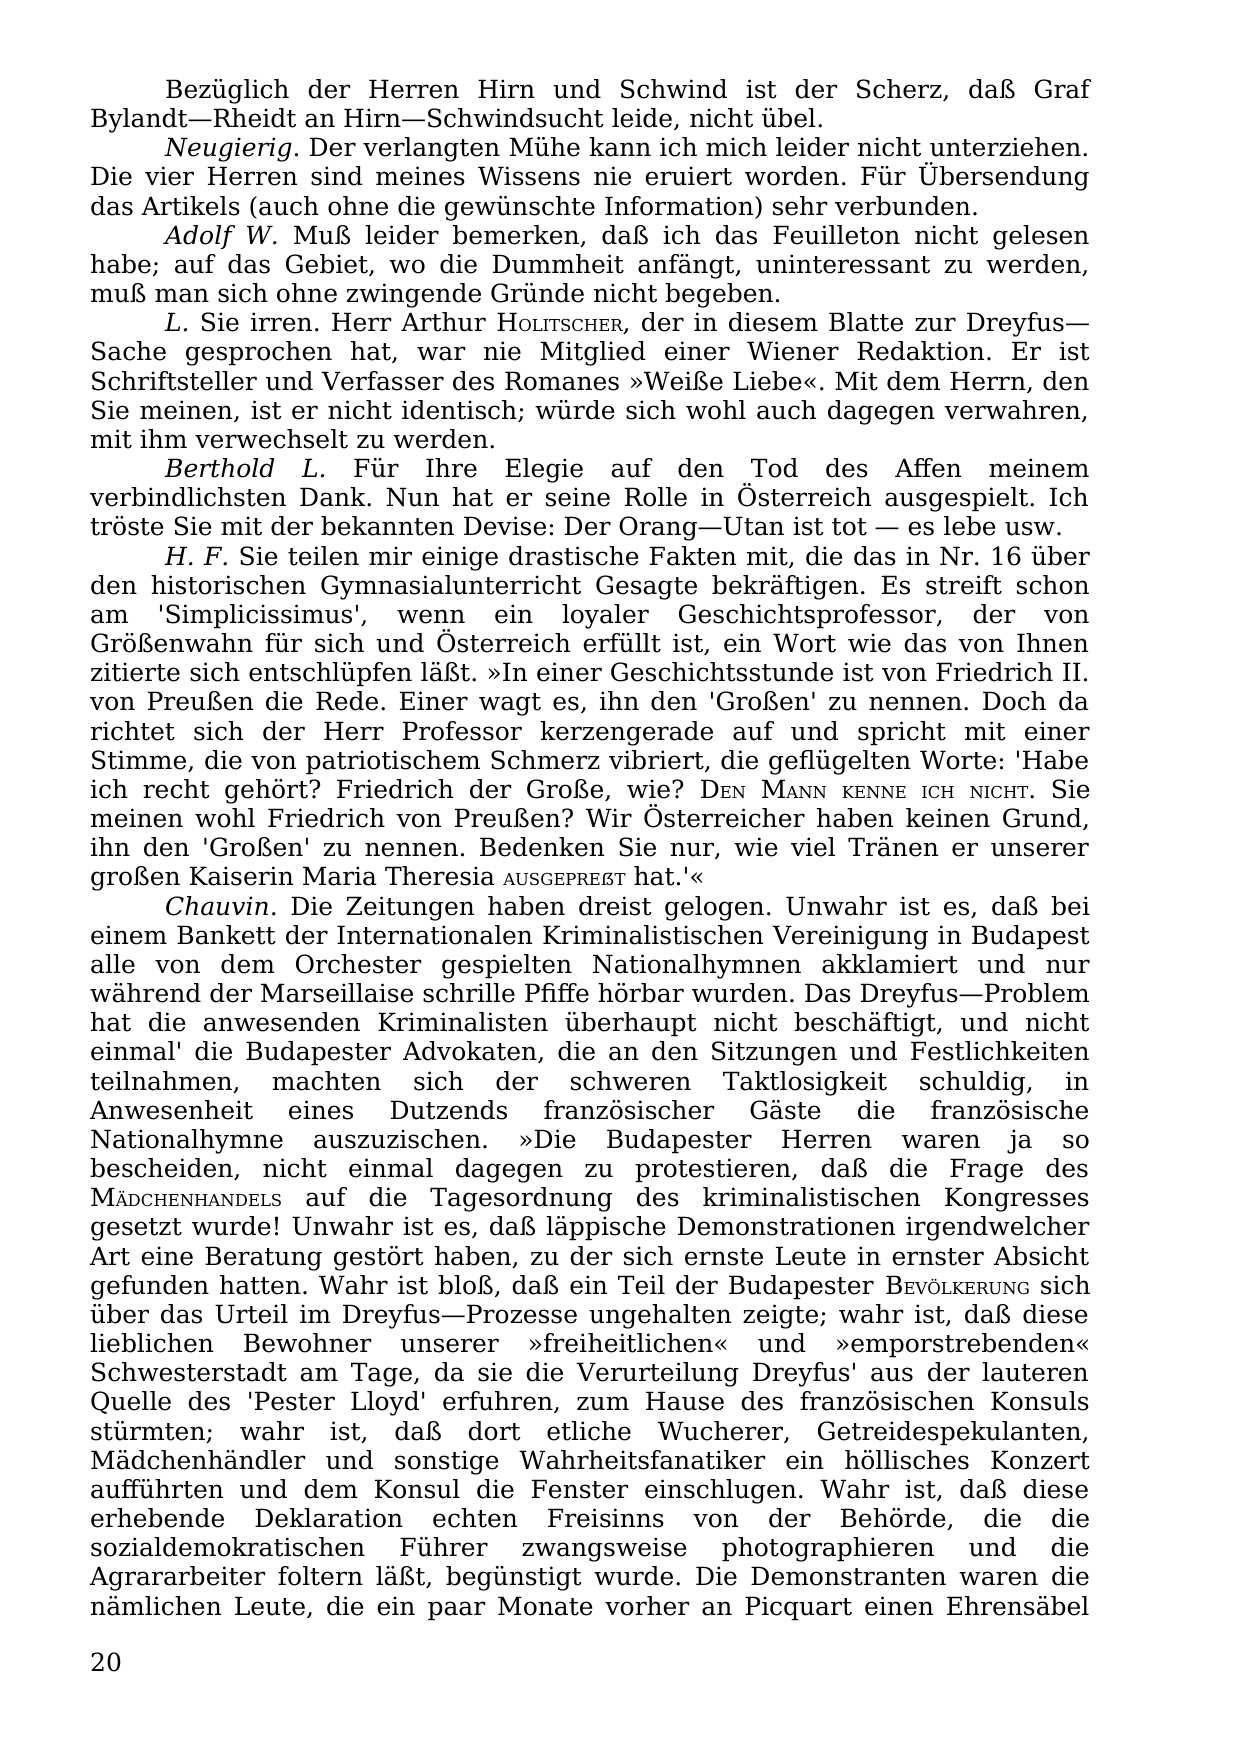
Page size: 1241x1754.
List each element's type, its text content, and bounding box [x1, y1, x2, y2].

text Bezüglich der Herren Hirn und Schwind ist der Scherz, daß Graf Bylandt—Rheidt an Hirn—Schwindsucht leide, nicht übel. [90, 75, 1091, 133]
text Neugierig. Der verlangten Mühe kann ich mich leider nicht unterziehen. Die vier Herren sind meines Wissens nie eruiert worden. Für Übersendung das Artikels (auch ohne die gewünschte Information) sehr verbunden. [90, 133, 1091, 221]
text Adolf W. Muß leider bemerken, daß ich das Feuilleton nicht gelesen habe; auf das Gebiet, wo die Dummheit anfängt, uninteressant zu werden, muß man sich ohne zwingende Gründe nicht begeben. [90, 221, 1091, 308]
text Berthold L. Für Ihre Elegie auf den Tod des Affen meinem verbindlichsten Dank. Nun hat er seine Rolle in Österreich ausgespielt. Ich tröste Sie mit der bekannten Devise: Der Orang—Utan ist tot — es lebe usw. [90, 454, 1091, 542]
text H. F. Sie teilen mir einige drastische Fakten mit, die das in Nr. 16 über den historischen Gymnasialunterricht Gesagte bekräftigen. Es streift schon am 'Simplicissimus', wenn ein loyaler Geschichtsprofessor, der von Größenwahn für sich und Österreich erfüllt ist, ein Wort wie das von Ihnen zitierte sich entschlüpfen läßt. »In einer Geschichtsstunde ist von Friedrich II. von Preußen die Rede. Einer wagt es, ihn den 'Großen' zu nennen. Doch da richtet sich der Herr Professor kerzengerade auf und spricht mit einer Stimme, die von patriotischem Schmerz vibriert, die geflügelten Worte: 'Habe ich recht gehört? Friedrich der Große, wie? Den Mann kenne ich nicht. Sie meinen wohl Friedrich von Preußen? Wir Österreicher haben keinen Grund, ihn den 'Großen' zu nennen. Bedenken Sie nur, wie viel Tränen er unserer großen Kaiserin Maria Theresia ausgepreßt hat.'« [90, 542, 1091, 892]
text Chauvin. Die Zeitungen haben dreist gelogen. Unwahr ist es, daß bei einem Bankett der Internationalen Kriminalistischen Vereinigung in Budapest alle von dem Orchester gespielten Nationalhymnen akklamiert und nur während der Marseillaise schrille Pfiffe hörbar wurden. Das Dreyfus—Problem hat die anwesenden Kriminalisten überhaupt nicht beschäftigt, und nicht einmal' die Budapester Advokaten, die an den Sitzungen und Festlichkeiten teilnahmen, machten sich der schweren Taktlosigkeit schuldig, in Anwesenheit eines Dutzends französischer Gäste die französische Nationalhymne auszuzischen. »Die Budapester Herren waren ja so bescheiden, nicht einmal dagegen zu protestieren, daß die Frage des Mädchenhandels auf die Tagesordnung des kriminalistischen Kongresses gesetzt wurde! Unwahr ist es, daß läppische Demonstrationen irgendwelcher Art eine Beratung gestört haben, zu der sich ernste Leute in ernster Absicht gefunden hatten. Wahr ist bloß, daß ein Teil der Budapester Bevölkerung sich über das Urteil im Dreyfus—Prozesse ungehalten zeigte; wahr ist, daß diese lieblichen Bewohner unserer »frei­heitlichen« und »emporstrebenden« Schwesterstadt am Tage, da sie die Verurteilung Dreyfus' aus der lauteren Quelle des 'Pester Lloyd' erfuhren, zum Hause des französischen Konsuls stürmten; wahr ist, daß dort etliche Wucherer, Getreidespekulanten, Mädchenhändler und sonstige Wahrheitsfanatiker ein höllisches Konzert aufführten und dem Konsul die Fenster einschlugen. Wahr ist, daß diese erhebende Deklaration echten Freisinns von der Behörde, die die sozialdemokratischen Führer zwangsweise photographieren und die Agrararbeiter foltern läßt, begünstigt wurde. Die Demonstranten waren die nämlichen Leute, die ein paar Monate vorher an Picquart einen Ehrensäbel [90, 892, 1091, 1621]
text L. Sie irren. Herr Arthur Holitscher, der in diesem Blatte zur Dreyfus—Sache gesprochen hat, war nie Mitglied einer Wiener Redaktion. Er ist Schriftsteller und Verfasser des Romanes »Weiße Liebe«. Mit dem Herrn, den Sie meinen, ist er nicht identisch; würde sich wohl auch dagegen verwahren, mit ihm verwechselt zu werden. [90, 308, 1091, 454]
